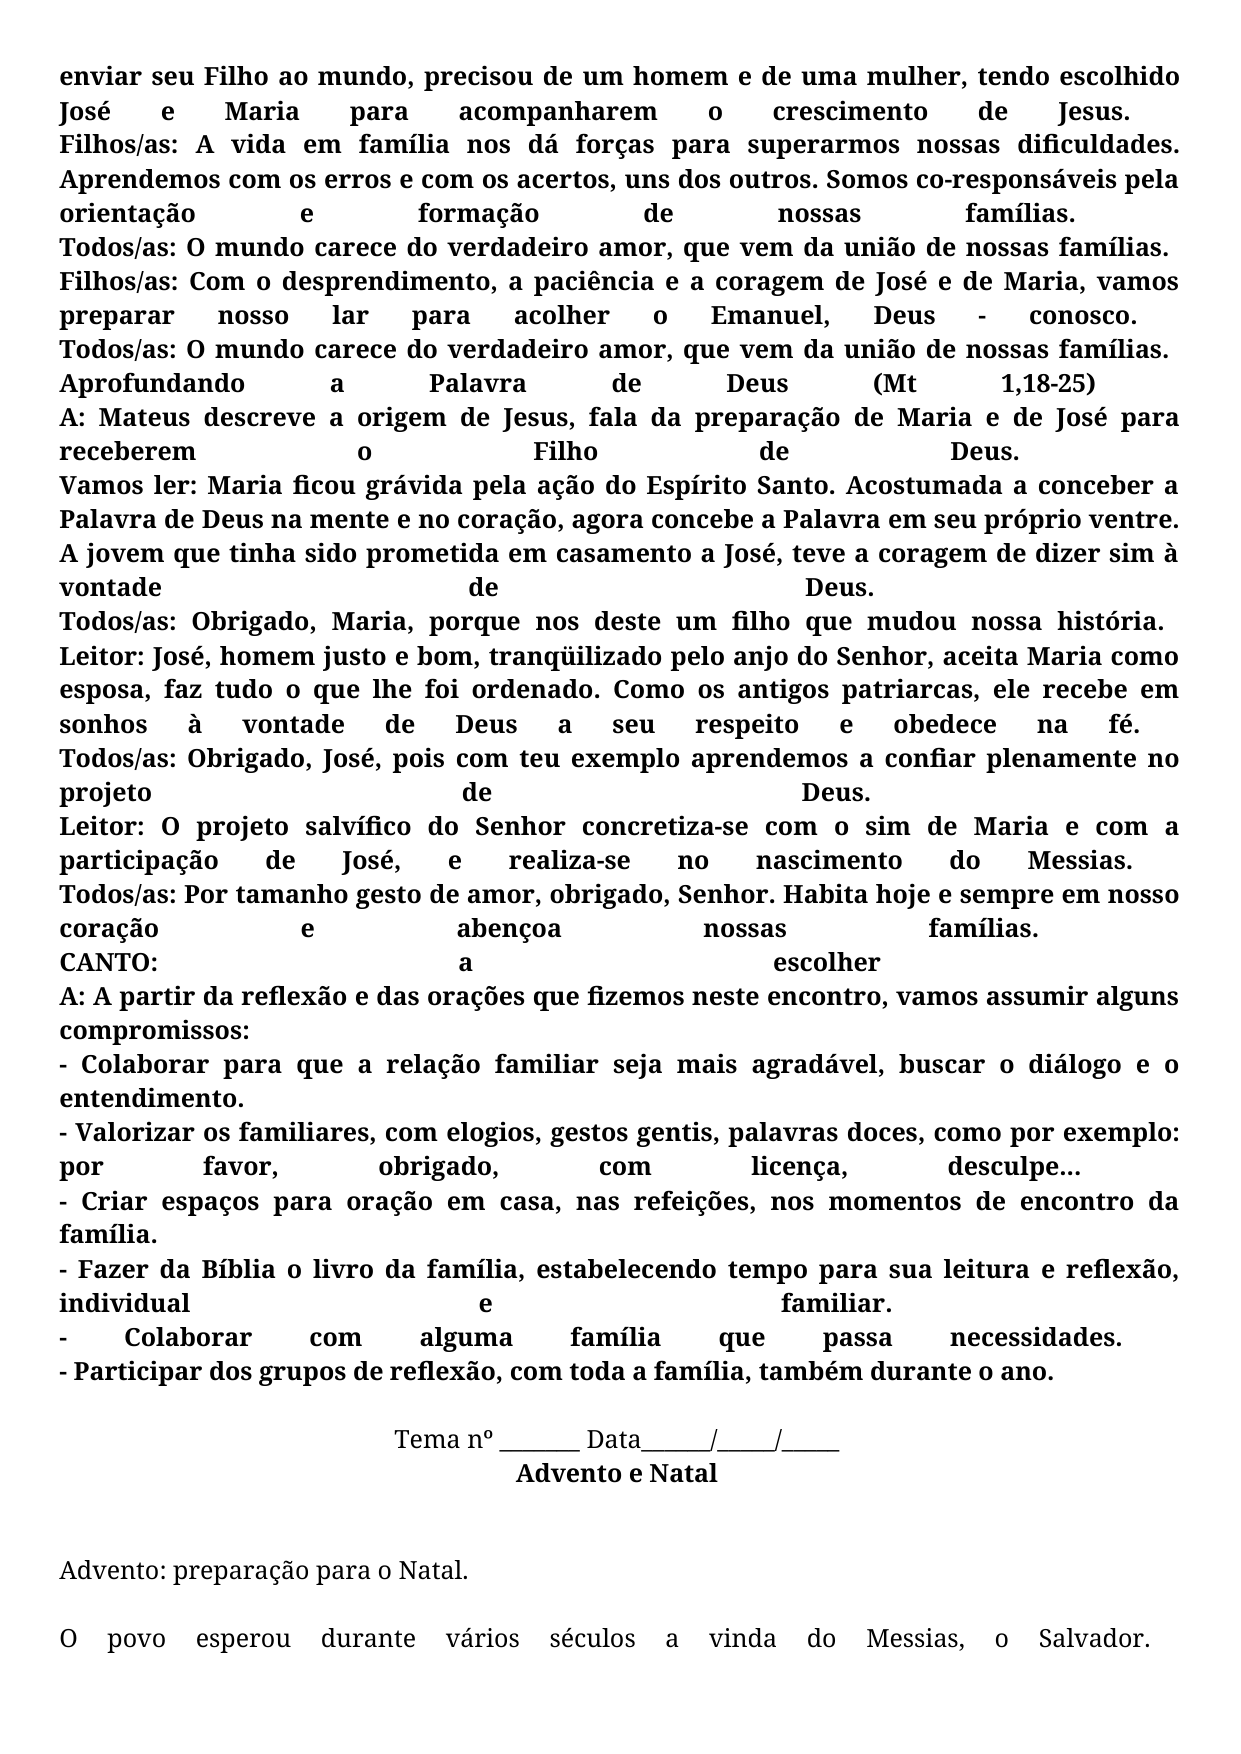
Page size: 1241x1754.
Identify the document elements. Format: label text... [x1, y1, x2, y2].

text Advento: preparação para o Natal. [59, 1552, 1181, 1587]
text Tema nº _______ Data______/_____/_____ Advento e Natal [59, 1422, 1181, 1518]
text O povo esperou durante vários séculos a vinda do Messias, o Salvador. [59, 1587, 1181, 1655]
title enviar seu Filho ao mundo, precisou de um homem e de uma mulher, tendo escolhido José e Maria para acompanharem o crescimento de Jesus. Filhos/as: A vida em família nos dá forças para superarmos nossas dificuldades. Aprendemos com os erros e com os acertos, uns dos outros. Somos co-responsáveis pela orientação e formação de nossas famílias. Todos/as: O mundo carece do verdadeiro amor, que vem da união de nossas famílias. Filhos/as: Com o desprendimento, a paciência e a coragem de José e de Maria, vamos preparar nosso lar para acolher o Emanuel, Deus - conosco. Todos/as: O mundo carece do verdadeiro amor, que vem da união de nossas famílias. Aprofundando a Palavra de Deus (Mt 1,18-25) A: Mateus descreve a origem de Jesus, fala da preparação de Maria e de José para receberem o Filho de Deus. Vamos ler: Maria ficou grávida pela ação do Espírito Santo. Acostumada a conceber a Palavra de Deus na mente e no coração, agora concebe a Palavra em seu próprio ventre. A jovem que tinha sido prometida em casamento a José, teve a coragem de dizer sim à vontade de Deus. Todos/as: Obrigado, Maria, porque nos deste um filho que mudou nossa história. Leitor: José, homem justo e bom, tranqüilizado pelo anjo do Senhor, aceita Maria como esposa, faz tudo o que lhe foi ordenado. Como os antigos patriarcas, ele recebe em sonhos à vontade de Deus a seu respeito e obedece na fé. Todos/as: Obrigado, José, pois com teu exemplo aprendemos a confiar plenamente no projeto de Deus. Leitor: O projeto salvífico do Senhor concretiza-se com o sim de Maria e com a participação de José, e realiza-se no nascimento do Messias. Todos/as: Por tamanho gesto de amor, obrigado, Senhor. Habita hoje e sempre em nosso coração e abençoa nossas famílias. CANTO: a escolher A: A partir da reflexão e das orações que fizemos neste encontro, vamos assumir alguns compromissos: - Colaborar para que a relação familiar seja mais agradável, buscar o diálogo e o entendimento. - Valorizar os familiares, com elogios, gestos gentis, palavras doces, como por exemplo: por favor, obrigado, com licença, desculpe... - Criar espaços para oração em casa, nas refeições, nos momentos de encontro da família. - Fazer da Bíblia o livro da família, estabelecendo tempo para sua leitura e reflexão, individual e familiar. - Colaborar com alguma família que passa necessidades. - Participar dos grupos de reflexão, com toda a família, também durante o ano. [59, 59, 1181, 1387]
